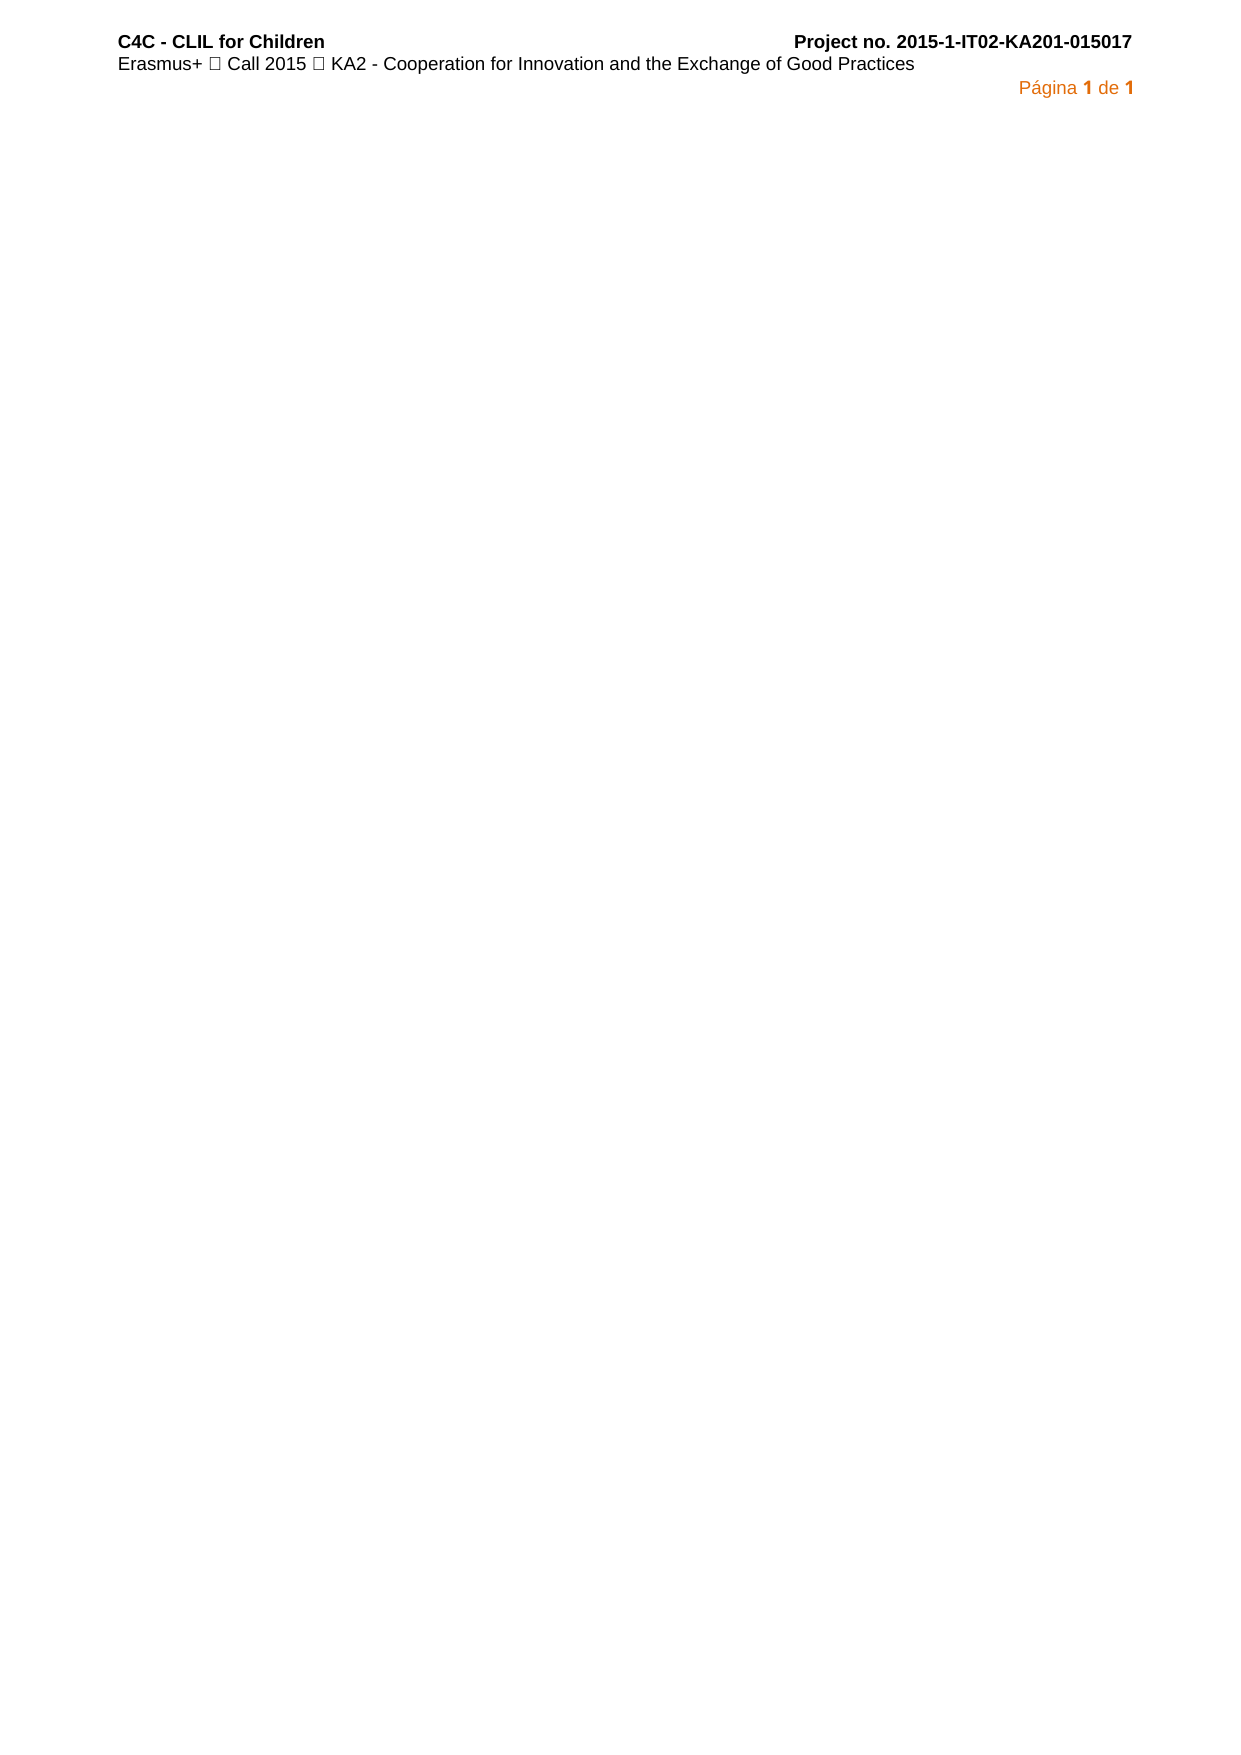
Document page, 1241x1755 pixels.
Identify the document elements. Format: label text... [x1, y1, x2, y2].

text Erasmus+  Call 2015  KA2 - Cooperation for Innovation and the Exchange of Good Practices [118, 53, 1137, 74]
text Página 1 de 1 [118, 74, 1137, 100]
text C4C - CLIL for Children Project no. 2015-1-IT02-KA201-015017 [118, 30, 1137, 53]
